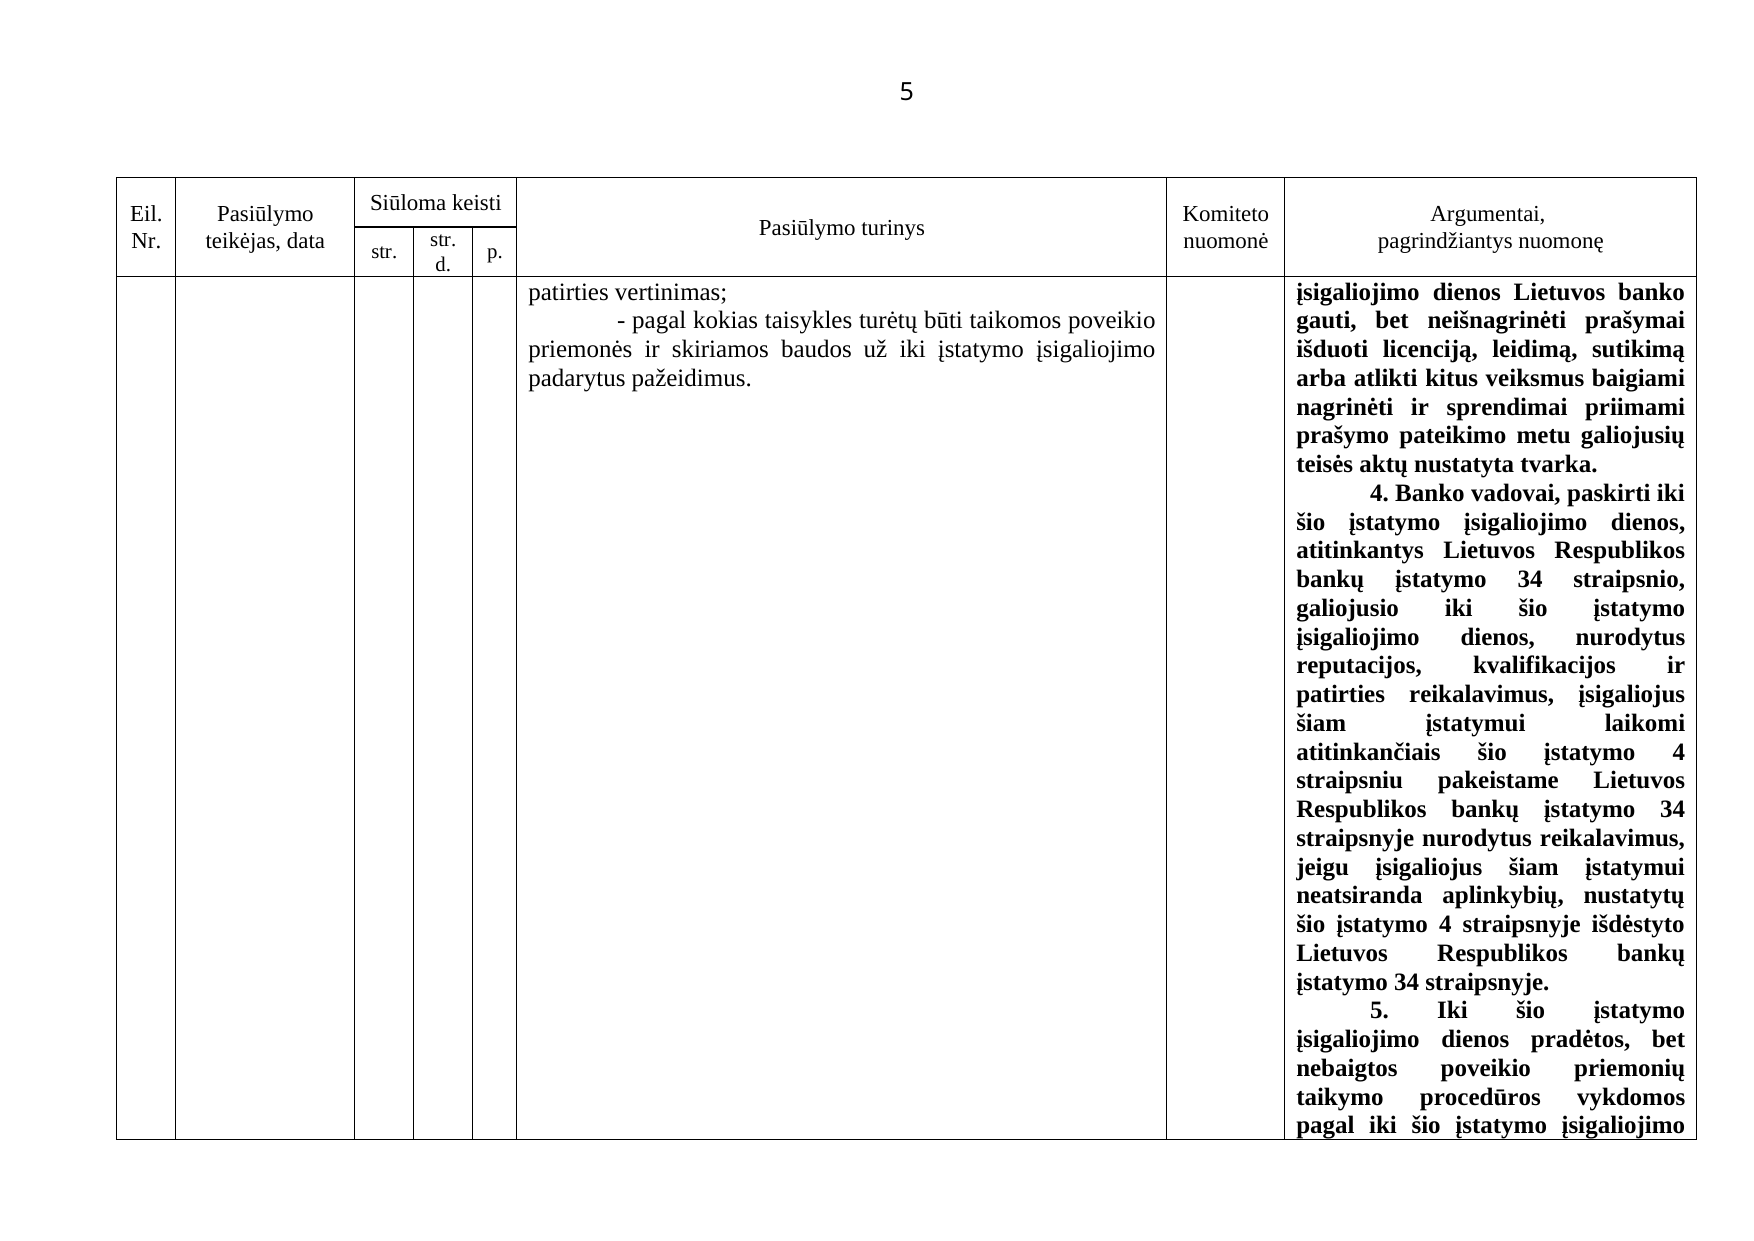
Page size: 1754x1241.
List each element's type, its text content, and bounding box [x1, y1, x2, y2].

table_cell p. [473, 228, 516, 276]
table_header Siūloma keisti [355, 178, 516, 226]
table_header Komiteto nuomonė [1167, 178, 1284, 276]
table_header Argumentai, pagrindžiantys nuomonę [1285, 178, 1696, 276]
table_cell [355, 277, 413, 1139]
table_cell str. d. [414, 228, 472, 276]
table_header Pasiūlymo teikėjas, data [176, 178, 354, 276]
table_cell str. [355, 228, 413, 276]
table_cell įsigaliojimo dienos Lietuvos banko gauti, bet neišnagrinėti prašymai išduoti licenciją, leidimą, sutikimą arba atlikti kitus veiksmus baigiami nagrinėti ir sprendimai priimami prašymo pateikimo metu galiojusių teisės aktų nustatyta tvarka. 4. Banko vadovai, paskirti iki šio įstatymo įsigaliojimo dienos, atitinkantys Lietuvos Respublikos bankų įstatymo 34 straipsnio, galiojusio iki šio įstatymo įsigaliojimo dienos, nurodytus reputacijos, kvalifikacijos ir patirties reikalavimus, įsigaliojus šiam įstatymui laikomi atitinkančiais šio įstatymo 4 straipsniu pakeistame Lietuvos Respublikos bankų įstatymo 34 straipsnyje nurodytus reikalavimus, jeigu įsigaliojus šiam įstatymui neatsiranda aplinkybių, nustatytų šio įstatymo 4 straipsnyje išdėstyto Lietuvos Respublikos bankų įstatymo 34 straipsnyje. 5. Iki šio įstatymo įsigaliojimo dienos pradėtos, bet nebaigtos poveikio priemonių taikymo procedūros vykdomos pagal iki šio įstatymo įsigaliojimo [1285, 277, 1696, 1139]
table_header Eil. Nr. [117, 178, 175, 276]
table_cell [473, 277, 516, 1139]
table_cell patirties vertinimas; - pagal kokias taisykles turėtų būti taikomos poveikio priemonės ir skiriamos baudos už iki įstatymo įsigaliojimo padarytus pažeidimus. [517, 277, 1166, 1139]
table_cell [117, 277, 175, 1139]
table_cell [414, 277, 472, 1139]
table_cell [176, 277, 354, 1139]
table_header Pasiūlymo turinys [517, 178, 1166, 276]
table_cell [1167, 277, 1284, 1139]
